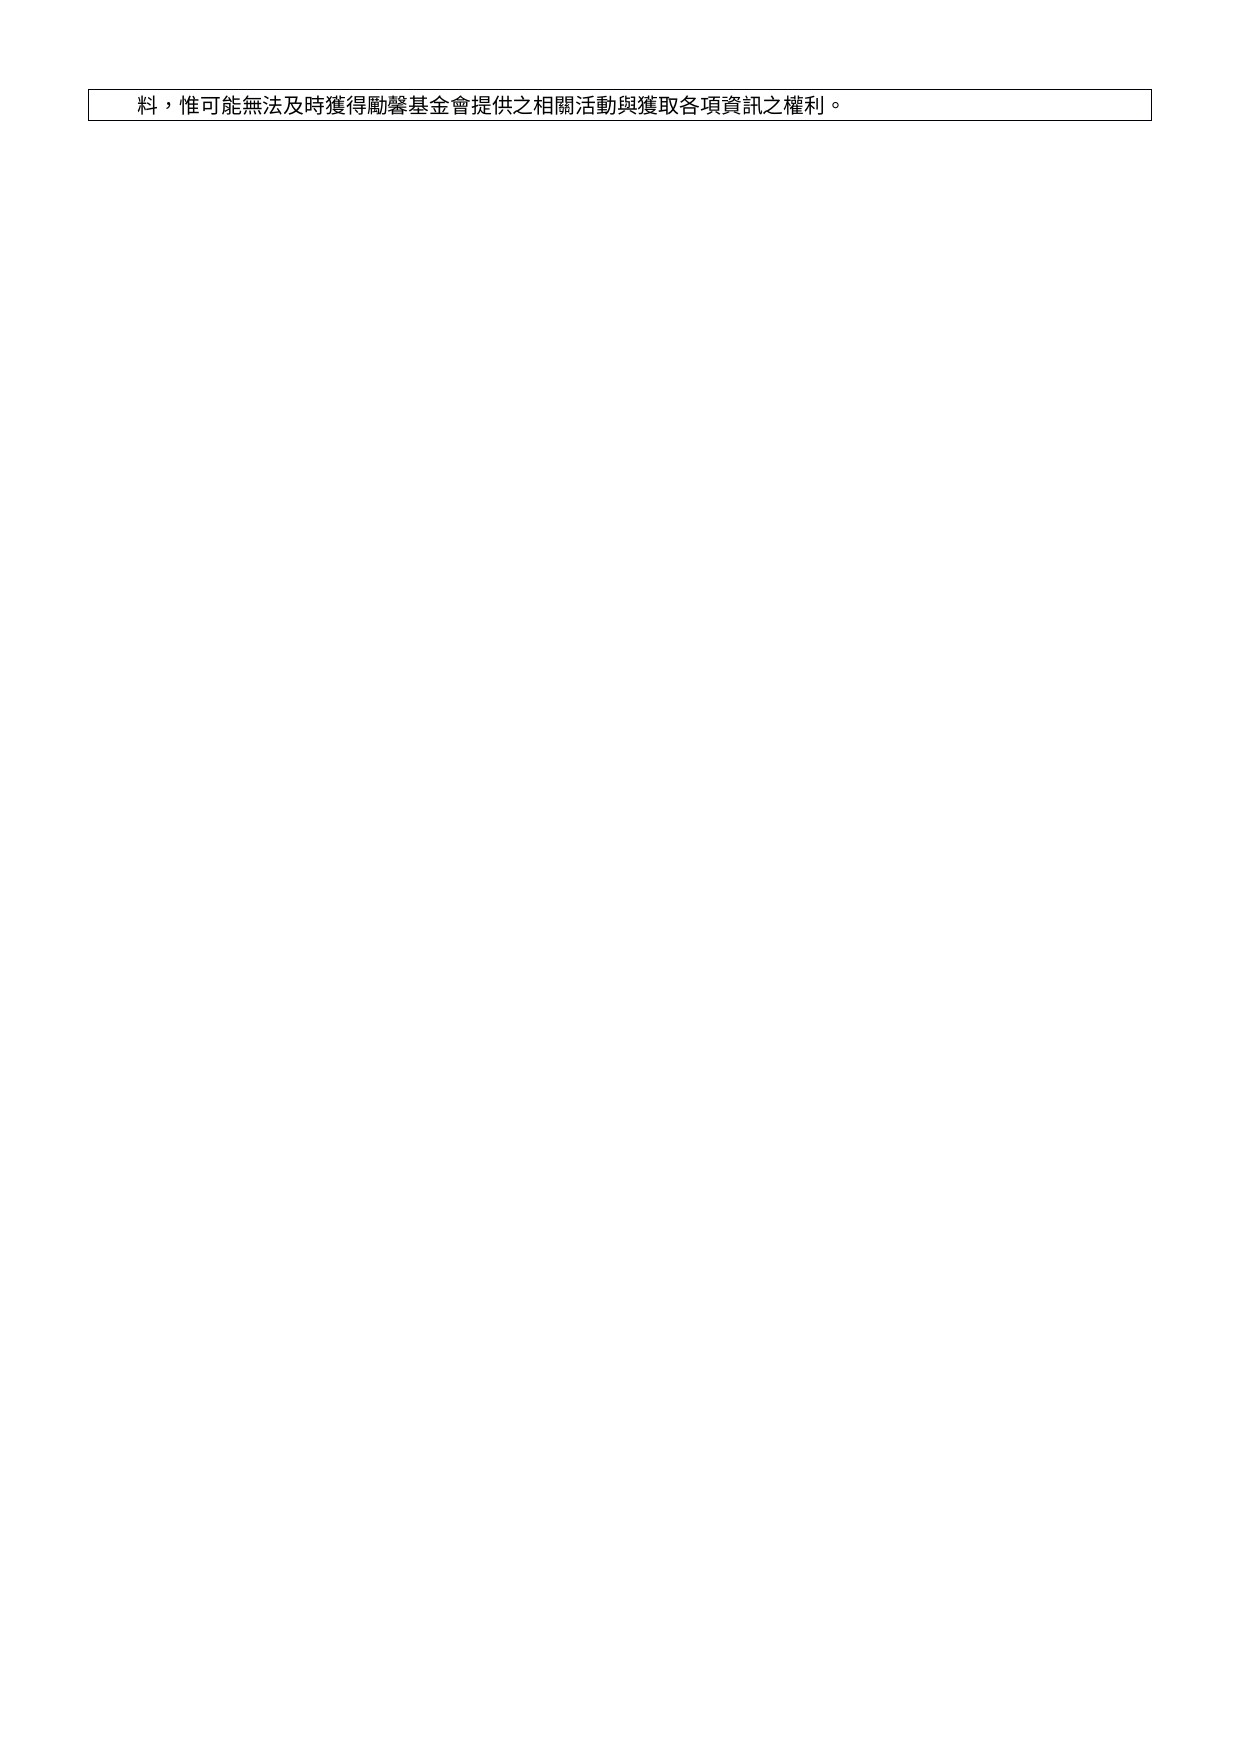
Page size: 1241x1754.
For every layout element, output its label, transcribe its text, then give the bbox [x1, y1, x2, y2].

table_cell 料，惟可能無法及時獲得勵馨基金會提供之相關活動與獲取各項資訊之權利。 [89, 90, 1151, 120]
